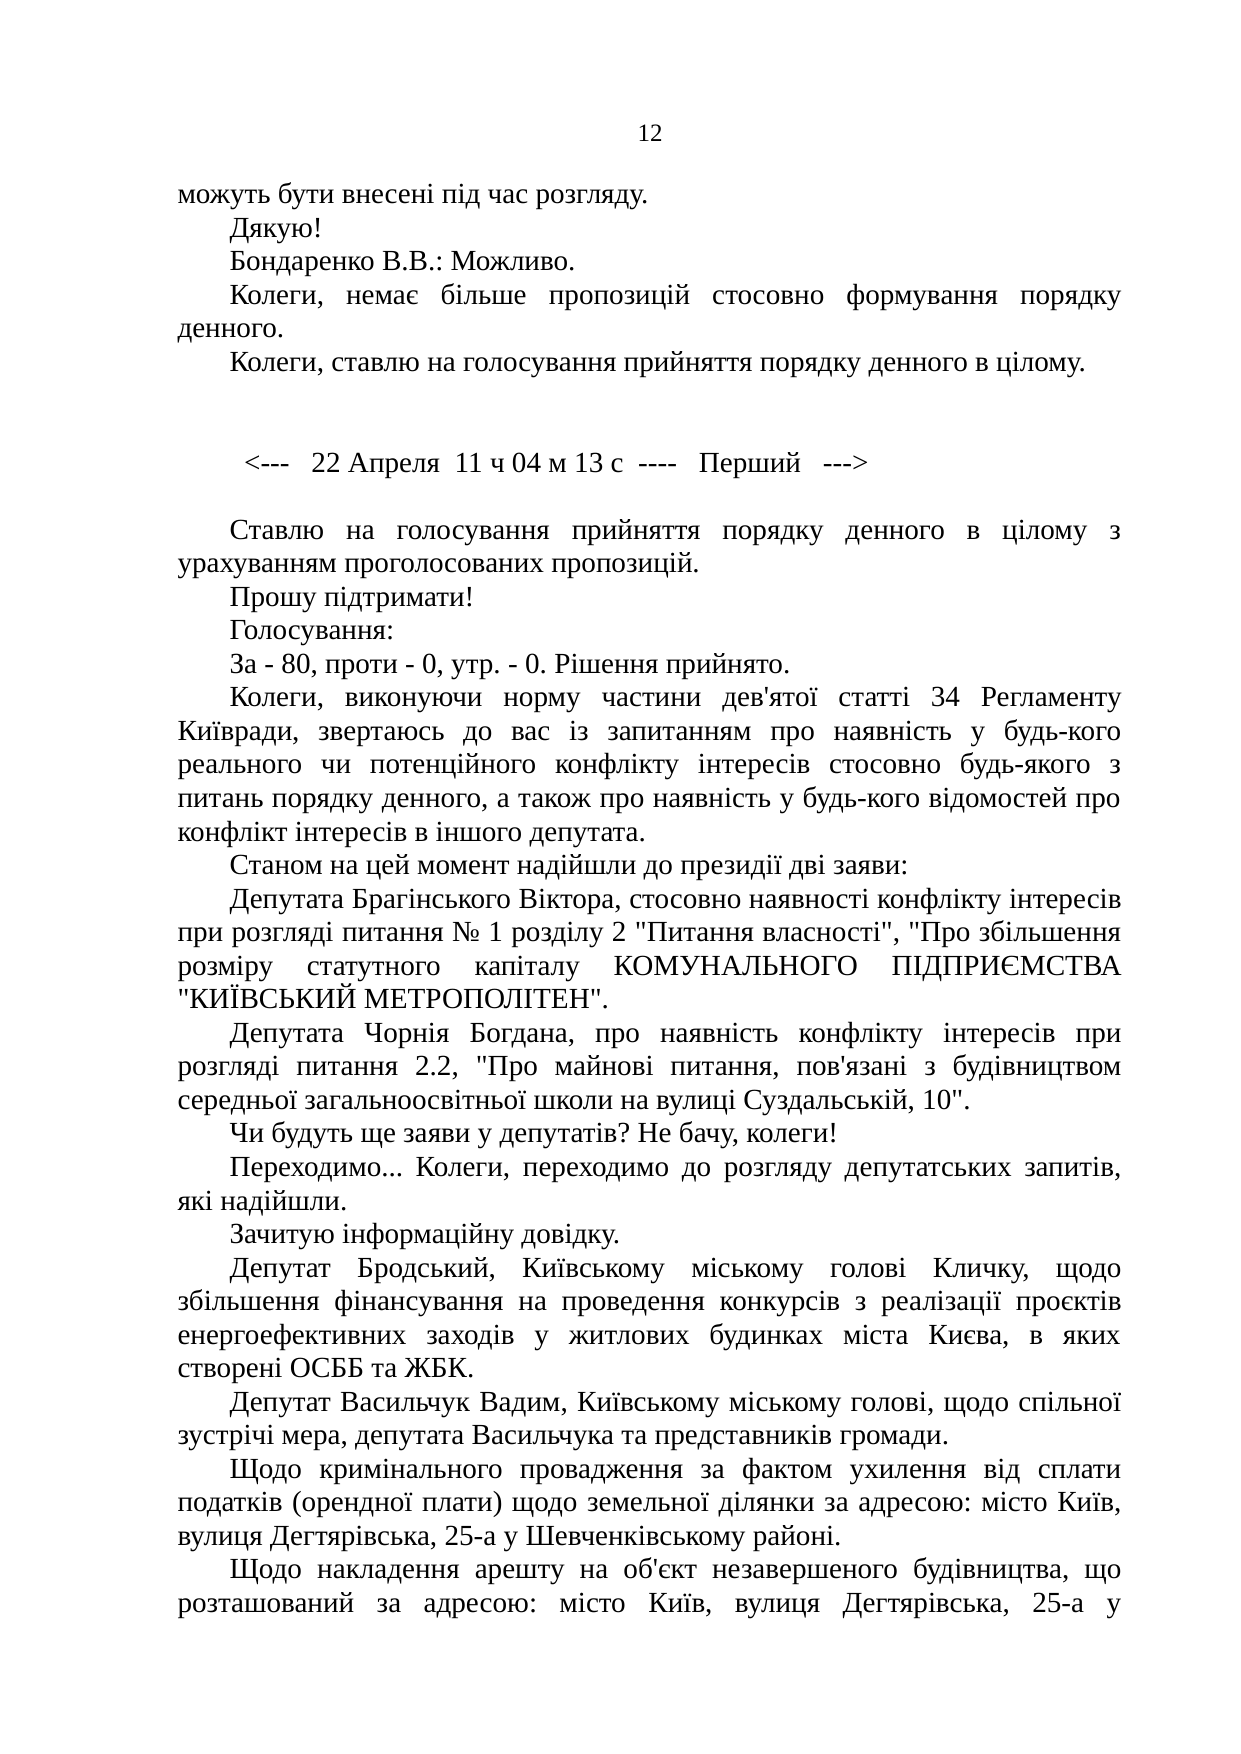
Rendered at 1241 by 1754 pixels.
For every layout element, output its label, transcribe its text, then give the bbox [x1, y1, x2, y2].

text Депутата Чорнія Богдана, про наявність конфлікту інтересів при розгляді питання 2.2, "Про майнові питання, пов'язані з будівництвом середньої загальноосвітньої школи на вулиці Суздальській, 10". [177, 1015, 1122, 1116]
text Чи будуть ще заяви у депутатів? Не бачу, колеги! [177, 1116, 1122, 1149]
text можуть бути внесені під час розгляду. [177, 176, 1122, 210]
text Депутата Брагінського Віктора, стосовно наявності конфлікту інтересів при розгляді питання № 1 розділу 2 "Питання власності", "Про збільшення розміру статутного капіталу КОМУНАЛЬНОГО ПІДПРИЄМСТВА "КИЇВСЬКИЙ МЕТРОПОЛІТЕН". [177, 881, 1122, 1015]
text Прошу підтримати! [177, 579, 1122, 612]
text Депутат Васильчук Вадим, Київському міському голові, щодо спільної зустрічі мера, депутата Васильчука та представників громади. [177, 1384, 1122, 1451]
text Колеги, ставлю на голосування прийняття порядку денного в цілому. [177, 344, 1122, 378]
text Щодо накладення арешту на об'єкт незавершеного будівництва, що розташований за адресою: місто Київ, вулиця Дегтярівська, 25-а у [177, 1552, 1122, 1619]
text <--- 22 Апреля 11 ч 04 м 13 с ---- Перший ---> [177, 445, 1122, 478]
text Колеги, немає більше пропозицій стосовно формування порядку денного. [177, 277, 1122, 344]
text Дякую! [177, 210, 1122, 243]
text Переходимо... Колеги, переходимо до розгляду депутатських запитів, які надійшли. [177, 1149, 1122, 1216]
text Зачитую інформаційну довідку. [177, 1216, 1122, 1250]
text Станом на цей момент надійшли до президії дві заяви: [177, 847, 1122, 881]
text Колеги, виконуючи норму частини дев'ятої статті 34 Регламенту Київради, звертаюсь до вас із запитанням про наявність у будь-кого реального чи потенційного конфлікту інтересів стосовно будь-якого з питань порядку денного, а також про наявність у будь-кого відомостей про конфлікт інтересів в іншого депутата. [177, 679, 1122, 847]
text Бондаренко В.В.: Можливо. [177, 243, 1122, 277]
text За - 80, проти - 0, утр. - 0. Рішення прийнято. [177, 646, 1122, 679]
text Голосування: [177, 612, 1122, 646]
text Ставлю на голосування прийняття порядку денного в цілому з урахуванням проголосованих пропозицій. [177, 512, 1122, 579]
text Щодо кримінального провадження за фактом ухилення від сплати податків (орендної плати) щодо земельної ділянки за адресою: місто Київ, вулиця Дегтярівська, 25-а у Шевченківському районі. [177, 1451, 1122, 1552]
text Депутат Бродський, Київському міському голові Кличку, щодо збільшення фінансування на проведення конкурсів з реалізації проєктів енергоефективних заходів у житлових будинках міста Києва, в яких створені ОСББ та ЖБК. [177, 1250, 1122, 1384]
